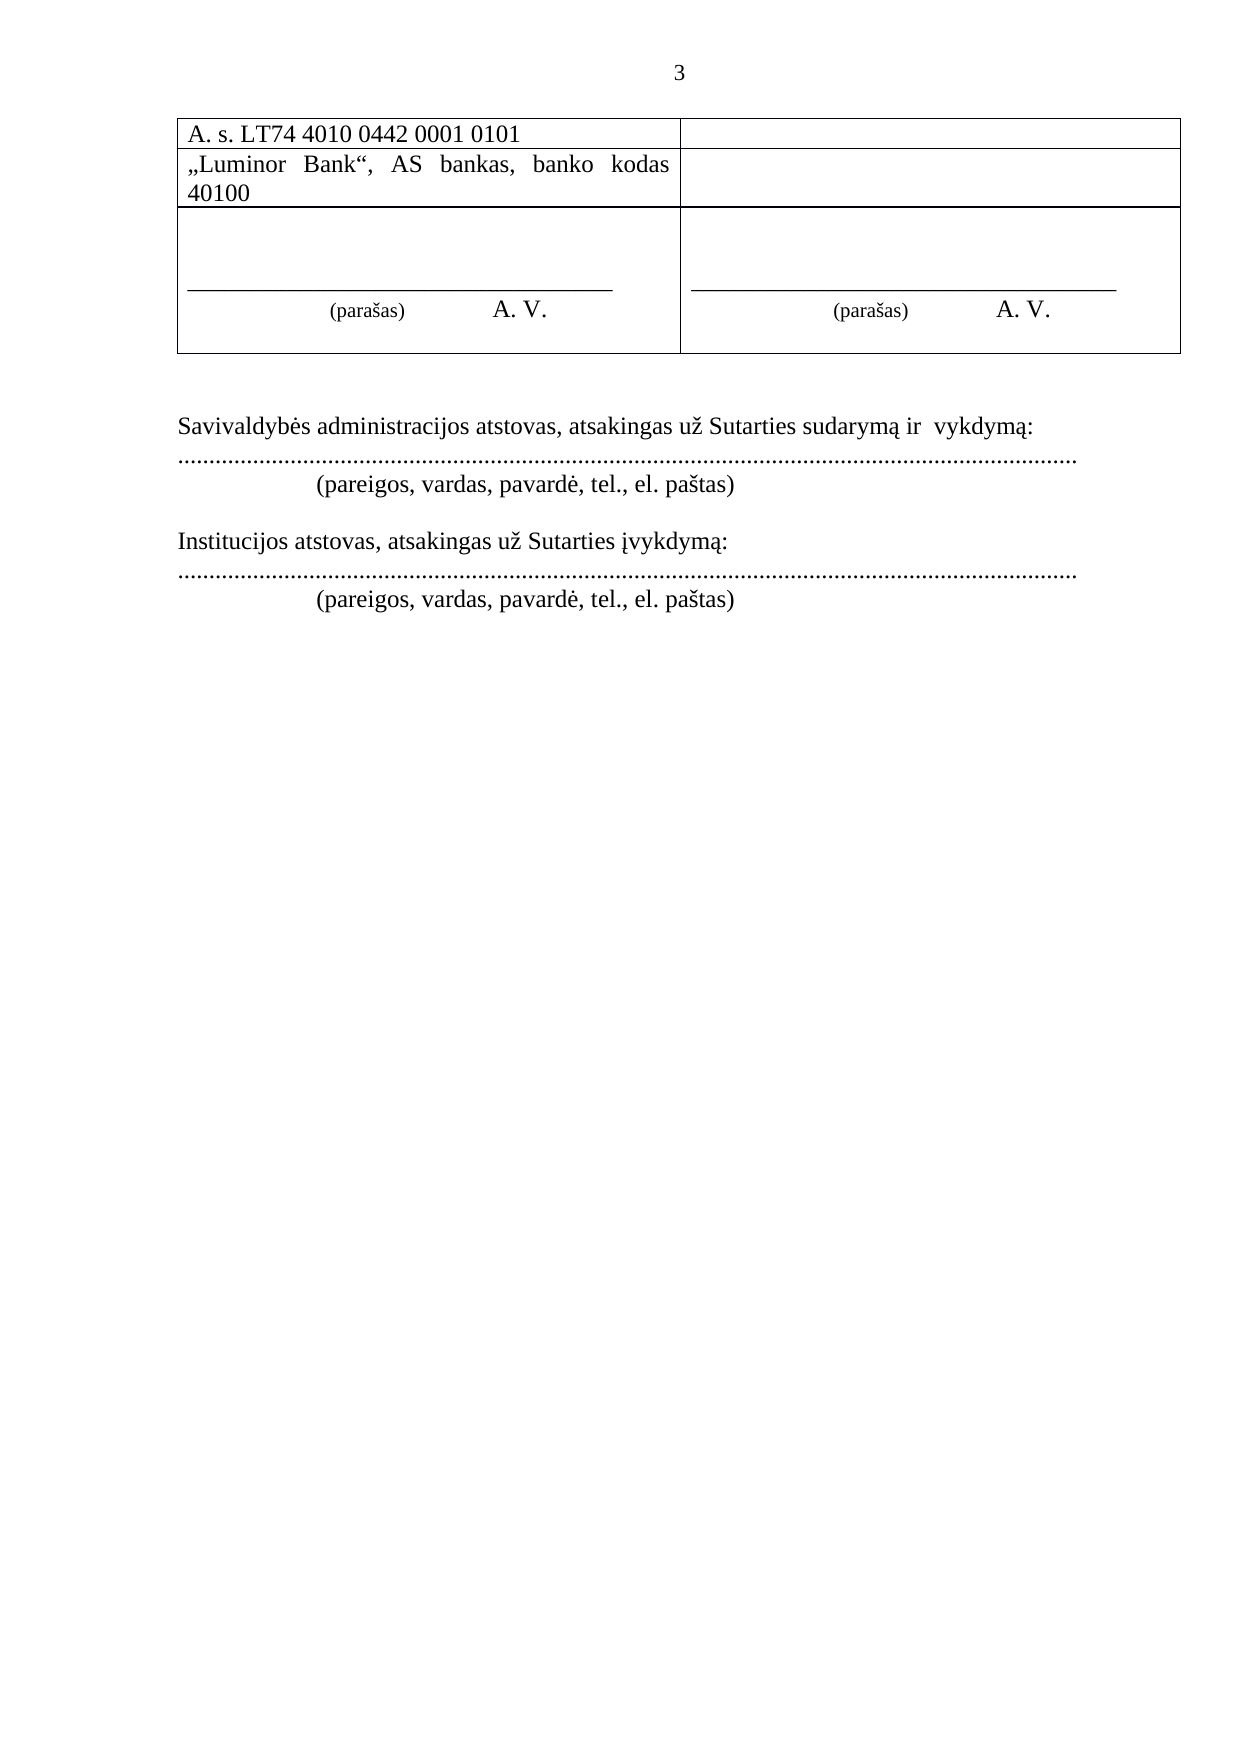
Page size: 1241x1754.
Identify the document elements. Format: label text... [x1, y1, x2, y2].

text Savivaldybės administracijos atstovas, atsakingas už Sutarties sudarymą ir vykdymą: [177, 411, 1181, 440]
text (pareigos, vardas, pavardė, tel., el. paštas) [277, 584, 1181, 613]
table_cell „Luminor Bank“, AS bankas, banko kodas 40100 [178, 149, 680, 206]
table_cell __________________________________ (parašas) A. V. [178, 208, 680, 353]
text Institucijos atstovas, atsakingas už Sutarties įvykdymą: [177, 526, 1181, 555]
table_cell [681, 149, 1180, 206]
text (pareigos, vardas, pavardė, tel., el. paštas) [277, 469, 1181, 498]
text ................................................................................................................................................ [177, 555, 1181, 584]
table_cell A. s. LT74 4010 0442 0001 0101 [178, 119, 680, 148]
table_cell __________________________________ (parašas) A. V. [681, 208, 1180, 353]
text ................................................................................................................................................ [177, 440, 1181, 469]
table_cell [681, 119, 1180, 148]
